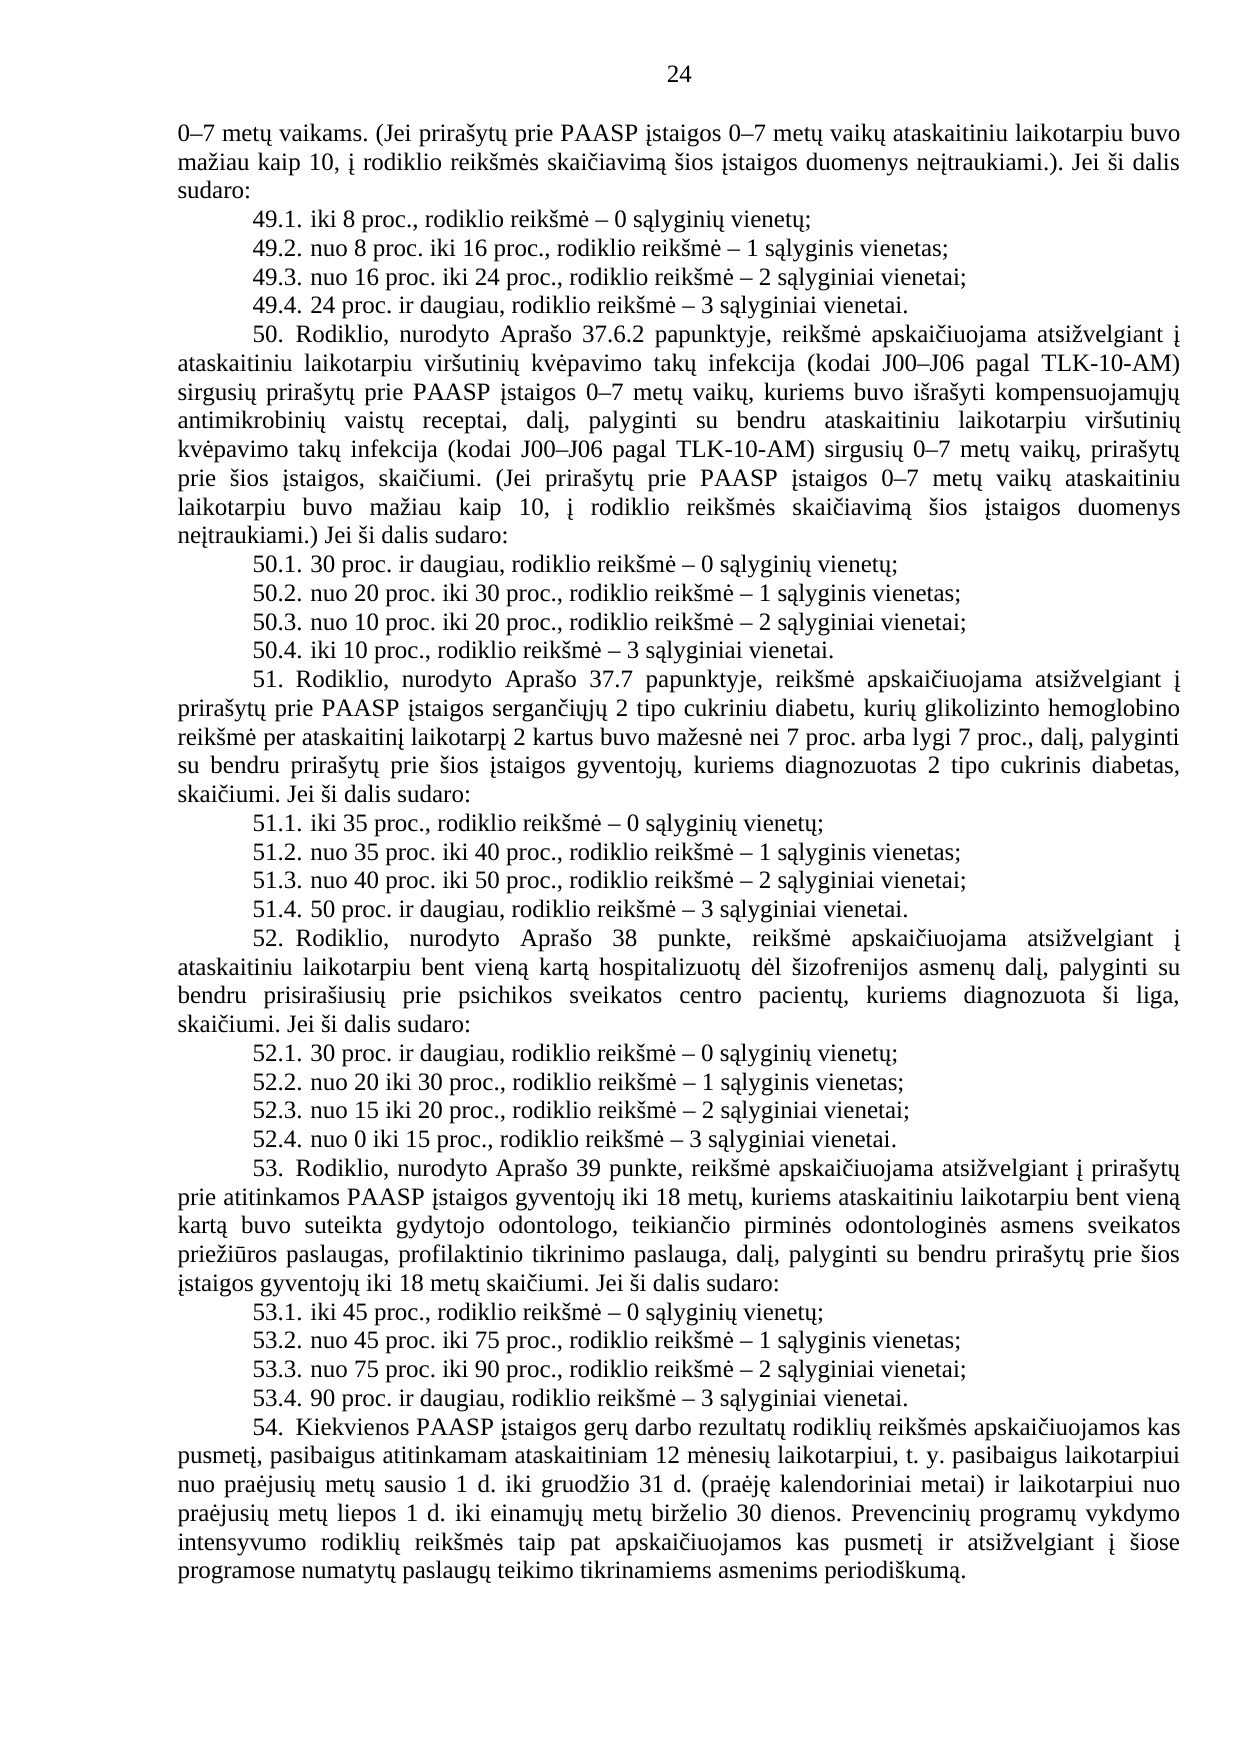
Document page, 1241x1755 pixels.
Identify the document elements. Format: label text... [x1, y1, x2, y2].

text 50.3. nuo 10 proc. iki 20 proc., rodiklio reikšmė – 2 sąlyginiai vienetai; [177, 607, 1181, 636]
text 53.4. 90 proc. ir daugiau, rodiklio reikšmė – 3 sąlyginiai vienetai. [177, 1383, 1181, 1412]
text 54. Kiekvienos PAASP įstaigos gerų darbo rezultatų rodiklių reikšmės apskaičiuojamos kas pusmetį, pasibaigus atitinkamam ataskaitiniam 12 mėnesių laikotarpiui, t. y. pasibaigus laikotarpiui nuo praėjusių metų sausio 1 d. iki gruodžio 31 d. (praėję kalendoriniai metai) ir laikotarpiui nuo praėjusių metų liepos 1 d. iki einamųjų metų birželio 30 dienos. Prevencinių programų vykdymo intensyvumo rodiklių reikšmės taip pat apskaičiuojamos kas pusmetį ir atsižvelgiant į šiose programose numatytų paslaugų teikimo tikrinamiems asmenims periodiškumą. [177, 1412, 1181, 1584]
text 53. Rodiklio, nurodyto Aprašo 39 punkte, reikšmė apskaičiuojama atsižvelgiant į prirašytų prie atitinkamos PAASP įstaigos gyventojų iki 18 metų, kuriems ataskaitiniu laikotarpiu bent vieną kartą buvo suteikta gydytojo odontologo, teikiančio pirminės odontologinės asmens sveikatos priežiūros paslaugas, profilaktinio tikrinimo paslauga, dalį, palyginti su bendru prirašytų prie šios įstaigos gyventojų iki 18 metų skaičiumi. Jei ši dalis sudaro: [177, 1153, 1181, 1297]
text 52.3. nuo 15 iki 20 proc., rodiklio reikšmė – 2 sąlyginiai vienetai; [177, 1096, 1181, 1124]
text 51.4. 50 proc. ir daugiau, rodiklio reikšmė – 3 sąlyginiai vienetai. [177, 894, 1181, 923]
text 51.1. iki 35 proc., rodiklio reikšmė – 0 sąlyginių vienetų; [177, 808, 1181, 837]
text 50.4. iki 10 proc., rodiklio reikšmė – 3 sąlyginiai vienetai. [177, 636, 1181, 664]
text 52.4. nuo 0 iki 15 proc., rodiklio reikšmė – 3 sąlyginiai vienetai. [177, 1124, 1181, 1153]
text 53.3. nuo 75 proc. iki 90 proc., rodiklio reikšmė – 2 sąlyginiai vienetai; [177, 1354, 1181, 1383]
text 52.1. 30 proc. ir daugiau, rodiklio reikšmė – 0 sąlyginių vienetų; [177, 1038, 1181, 1067]
text 50.2. nuo 20 proc. iki 30 proc., rodiklio reikšmė – 1 sąlyginis vienetas; [177, 578, 1181, 607]
text 49.4. 24 proc. ir daugiau, rodiklio reikšmė – 3 sąlyginiai vienetai. [177, 291, 1181, 319]
text 49.3. nuo 16 proc. iki 24 proc., rodiklio reikšmė – 2 sąlyginiai vienetai; [177, 262, 1181, 291]
text 53.2. nuo 45 proc. iki 75 proc., rodiklio reikšmė – 1 sąlyginis vienetas; [177, 1326, 1181, 1354]
text 52. Rodiklio, nurodyto Aprašo 38 punkte, reikšmė apskaičiuojama atsižvelgiant į ataskaitiniu laikotarpiu bent vieną kartą hospitalizuotų dėl šizofrenijos asmenų dalį, palyginti su bendru prisirašiusių prie psichikos sveikatos centro pacientų, kuriems diagnozuota ši liga, skaičiumi. Jei ši dalis sudaro: [177, 923, 1181, 1038]
text 51.2. nuo 35 proc. iki 40 proc., rodiklio reikšmė – 1 sąlyginis vienetas; [177, 837, 1181, 866]
text 50. Rodiklio, nurodyto Aprašo 37.6.2 papunktyje, reikšmė apskaičiuojama atsižvelgiant į ataskaitiniu laikotarpiu viršutinių kvėpavimo takų infekcija (kodai J00–J06 pagal TLK-10-AM) sirgusių prirašytų prie PAASP įstaigos 0–7 metų vaikų, kuriems buvo išrašyti kompensuojamųjų antimikrobinių vaistų receptai, dalį, palyginti su bendru ataskaitiniu laikotarpiu viršutinių kvėpavimo takų infekcija (kodai J00–J06 pagal TLK-10-AM) sirgusių 0–7 metų vaikų, prirašytų prie šios įstaigos, skaičiumi. (Jei prirašytų prie PAASP įstaigos 0–7 metų vaikų ataskaitiniu laikotarpiu buvo mažiau kaip 10, į rodiklio reikšmės skaičiavimą šios įstaigos duomenys neįtraukiami.) Jei ši dalis sudaro: [177, 319, 1181, 549]
text 49.2. nuo 8 proc. iki 16 proc., rodiklio reikšmė – 1 sąlyginis vienetas; [177, 233, 1181, 262]
text 49.1. iki 8 proc., rodiklio reikšmė – 0 sąlyginių vienetų; [177, 204, 1181, 233]
text 50.1. 30 proc. ir daugiau, rodiklio reikšmė – 0 sąlyginių vienetų; [177, 549, 1181, 578]
text 53.1. iki 45 proc., rodiklio reikšmė – 0 sąlyginių vienetų; [177, 1297, 1181, 1326]
text 51. Rodiklio, nurodyto Aprašo 37.7 papunktyje, reikšmė apskaičiuojama atsižvelgiant į prirašytų prie PAASP įstaigos sergančiųjų 2 tipo cukriniu diabetu, kurių glikolizinto hemoglobino reikšmė per ataskaitinį laikotarpį 2 kartus buvo mažesnė nei 7 proc. arba lygi 7 proc., dalį, palyginti su bendru prirašytų prie šios įstaigos gyventojų, kuriems diagnozuotas 2 tipo cukrinis diabetas, skaičiumi. Jei ši dalis sudaro: [177, 664, 1181, 808]
text 0–7 metų vaikams. (Jei prirašytų prie PAASP įstaigos 0–7 metų vaikų ataskaitiniu laikotarpiu buvo mažiau kaip 10, į rodiklio reikšmės skaičiavimą šios įstaigos duomenys neįtraukiami.). Jei ši dalis sudaro: [177, 118, 1181, 204]
text 51.3. nuo 40 proc. iki 50 proc., rodiklio reikšmė – 2 sąlyginiai vienetai; [177, 866, 1181, 894]
text 52.2. nuo 20 iki 30 proc., rodiklio reikšmė – 1 sąlyginis vienetas; [177, 1067, 1181, 1096]
